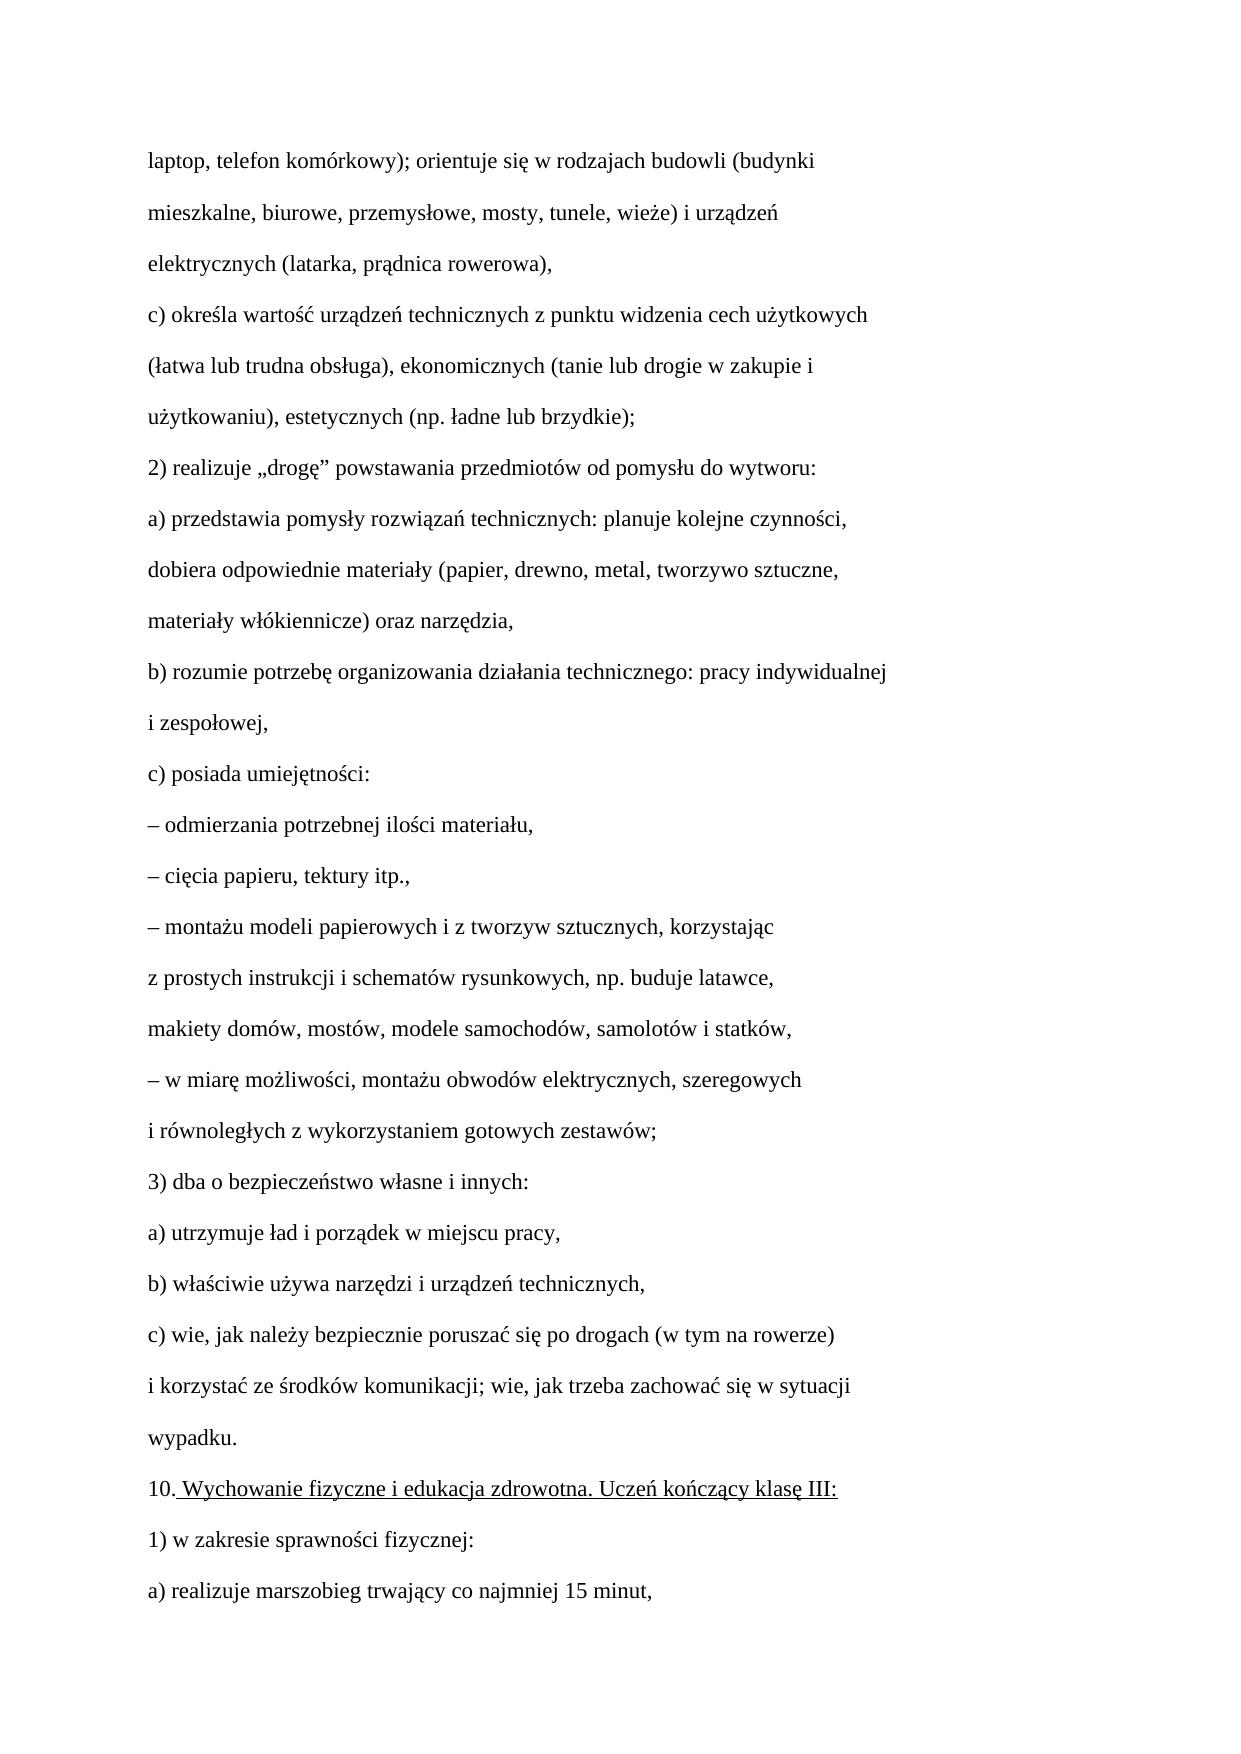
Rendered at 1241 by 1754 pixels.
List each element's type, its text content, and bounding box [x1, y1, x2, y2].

text – cięcia papieru, tektury itp., [148, 862, 1093, 888]
text b) właściwie używa narzędzi i urządzeń technicznych, [148, 1271, 1093, 1297]
text makiety domów, mostów, modele samochodów, samolotów i statków, [148, 1015, 1093, 1042]
text i korzystać ze środków komunikacji; wie, jak trzeba zachować się w sytuacji [148, 1373, 1093, 1399]
text 10. Wychowanie fizyczne i edukacja zdrowotna. Uczeń kończący klasę III: [148, 1475, 1093, 1501]
text wypadku. [148, 1424, 1093, 1450]
text 3) dba o bezpieczeństwo własne i innych: [148, 1168, 1093, 1195]
text i zespołowej, [148, 709, 1093, 735]
text (łatwa lub trudna obsługa), ekonomicznych (tanie lub drogie w zakupie i [148, 352, 1093, 378]
text materiały włókiennicze) oraz narzędzia, [148, 607, 1093, 633]
text a) realizuje marszobieg trwający co najmniej 15 minut, [148, 1577, 1093, 1603]
text i równoległych z wykorzystaniem gotowych zestawów; [148, 1117, 1093, 1144]
text mieszkalne, biurowe, przemysłowe, mosty, tunele, wieże) i urządzeń [148, 199, 1093, 225]
text – montażu modeli papierowych i z tworzyw sztucznych, korzystając [148, 913, 1093, 939]
text użytkowaniu), estetycznych (np. ładne lub brzydkie); [148, 403, 1093, 429]
text elektrycznych (latarka, prądnica rowerowa), [148, 250, 1093, 276]
text – w miarę możliwości, montażu obwodów elektrycznych, szeregowych [148, 1066, 1093, 1093]
text dobiera odpowiednie materiały (papier, drewno, metal, tworzywo sztuczne, [148, 556, 1093, 582]
text a) przedstawia pomysły rozwiązań technicznych: planuje kolejne czynności, [148, 505, 1093, 531]
text z prostych instrukcji i schematów rysunkowych, np. buduje latawce, [148, 964, 1093, 991]
text c) wie, jak należy bezpiecznie poruszać się po drogach (w tym na rowerze) [148, 1322, 1093, 1348]
text c) posiada umiejętności: [148, 760, 1093, 786]
text 2) realizuje „drogę” powstawania przedmiotów od pomysłu do wytworu: [148, 454, 1093, 480]
text c) określa wartość urządzeń technicznych z punktu widzenia cech użytkowych [148, 301, 1093, 327]
text b) rozumie potrzebę organizowania działania technicznego: pracy indywidualnej [148, 658, 1093, 684]
text laptop, telefon komórkowy); orientuje się w rodzajach budowli (budynki [148, 148, 1093, 174]
text – odmierzania potrzebnej ilości materiału, [148, 811, 1093, 837]
text a) utrzymuje ład i porządek w miejscu pracy, [148, 1219, 1093, 1246]
text 1) w zakresie sprawności fizycznej: [148, 1526, 1093, 1552]
